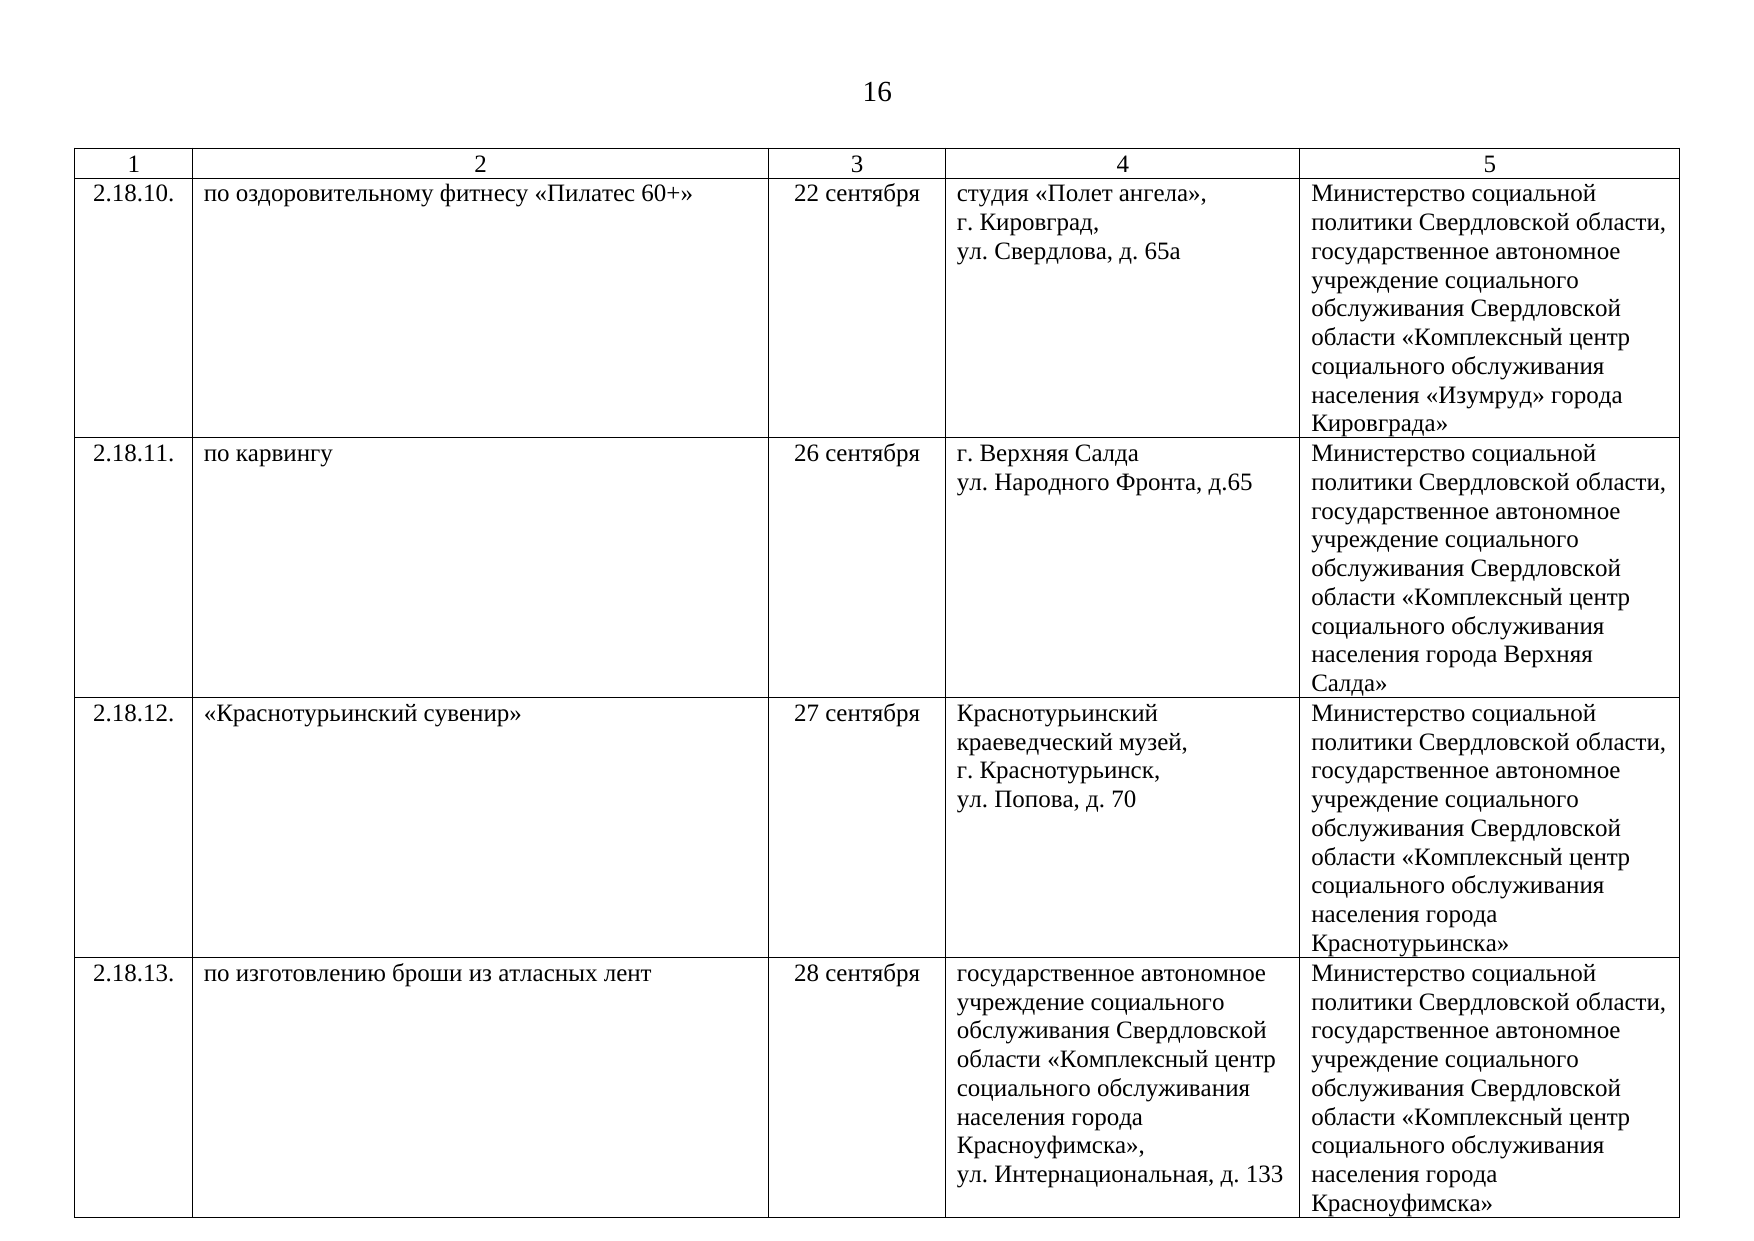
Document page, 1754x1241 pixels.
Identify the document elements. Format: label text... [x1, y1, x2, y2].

table_header 3 [769, 149, 945, 177]
table_cell 2.18.10. [75, 179, 192, 437]
table_header 4 [946, 149, 1299, 177]
table_cell 2.18.13. [75, 958, 192, 1217]
table_cell Министерство социальной политики Свердловской области, государственное автономное учреждение социального обслуживания Свердловской области «Комплексный центр социального обслуживания населения города Красноуфимска» [1300, 958, 1679, 1217]
table_cell по оздоровительному фитнесу «Пилатес 60+» [193, 179, 768, 437]
table_cell по карвингу [193, 438, 768, 697]
table_cell 2.18.12. [75, 698, 192, 957]
table_cell 26 сентября [769, 438, 945, 697]
table_cell «Краснотурьинский сувенир» [193, 698, 768, 957]
table_cell государственное автономное учреждение социального обслуживания Свердловской области «Комплексный центр социального обслуживания населения города Красноуфимска», ул. Интернациональная, д. 133 [946, 958, 1299, 1217]
table_cell Министерство социальной политики Свердловской области, государственное автономное учреждение социального обслуживания Свердловской области «Комплексный центр социального обслуживания населения города Верхняя Салда» [1300, 438, 1679, 697]
table_cell Министерство социальной политики Свердловской области, государственное автономное учреждение социального обслуживания Свердловской области «Комплексный центр социального обслуживания населения «Изумруд» города Кировграда» [1300, 179, 1679, 437]
table_cell Министерство социальной политики Свердловской области, государственное автономное учреждение социального обслуживания Свердловской области «Комплексный центр социального обслуживания населения города Краснотурьинска» [1300, 698, 1679, 957]
table_header 5 [1300, 149, 1679, 177]
table_cell 22 сентября [769, 179, 945, 437]
table_cell 2.18.11. [75, 438, 192, 697]
table_cell 28 сентября [769, 958, 945, 1217]
table_cell г. Верхняя Салда ул. Народного Фронта, д.65 [946, 438, 1299, 697]
table_header 2 [193, 149, 768, 177]
table_cell по изготовлению броши из атласных лент [193, 958, 768, 1217]
table_cell 27 сентября [769, 698, 945, 957]
table_cell студия «Полет ангела», г. Кировград, ул. Свердлова, д. 65а [946, 179, 1299, 437]
table_header 1 [75, 149, 192, 177]
table_cell Краснотурьинский краеведческий музей, г. Краснотурьинск, ул. Попова, д. 70 [946, 698, 1299, 957]
